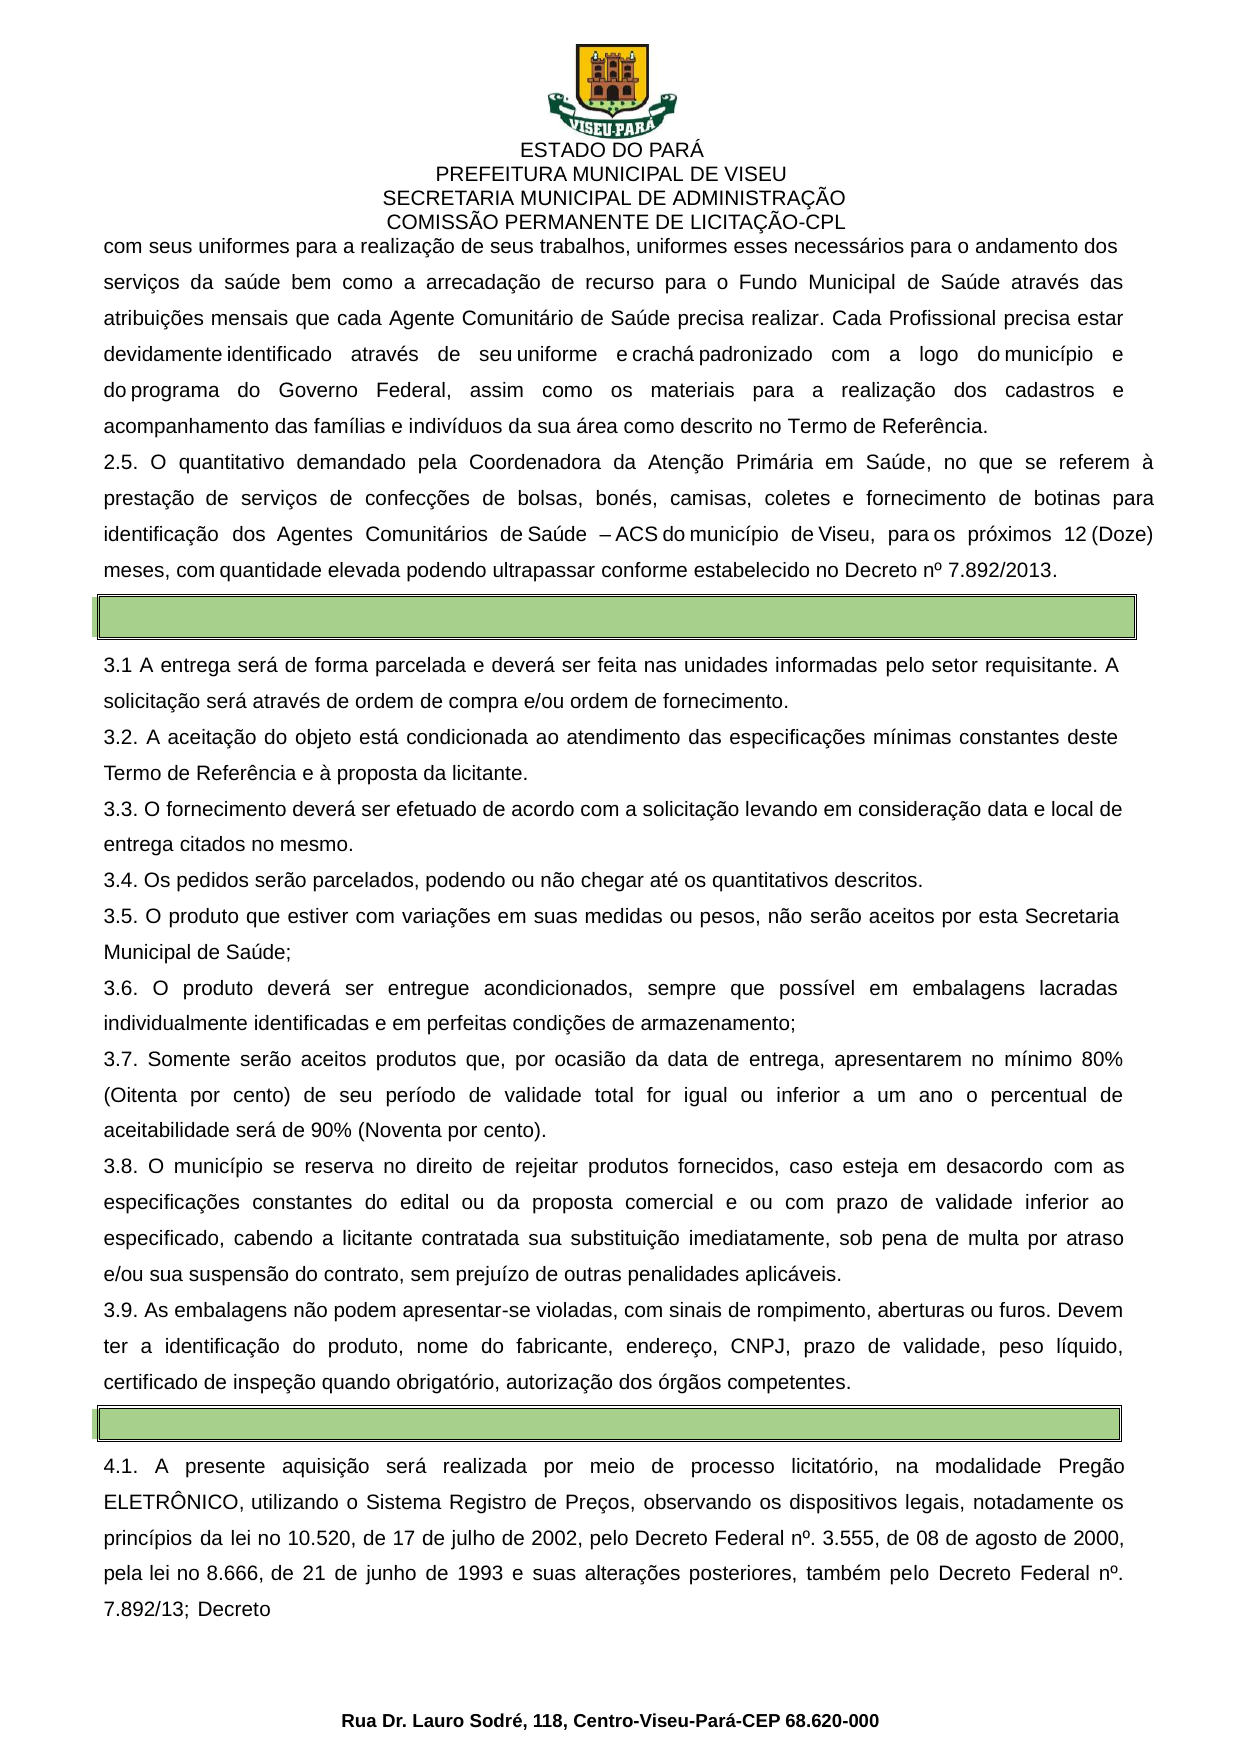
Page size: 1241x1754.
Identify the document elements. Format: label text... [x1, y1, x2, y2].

text com seus uniformes para a realização de seus trabalhos, uniformes esses necessários para o andamento dos [103, 234, 1154, 258]
text 4. METODOLOGIA [1122, 1411, 1154, 1434]
text 3.2. A aceitação do objeto está condicionada ao atendimento das especificações mínimas constantes deste Termo de Referência e à proposta da licitante. [103, 724, 1127, 784]
text 3.5. O produto que estiver com variações em suas medidas ou pesos, não serão aceitos por esta Secretaria Municipal de Saúde; [103, 904, 1128, 964]
text 3.6. O produto deverá ser entregue acondicionados, sempre que possível em embalagens lacradas individualmente identificadas e em perfeitas condições de armazenamento; [103, 976, 1127, 1035]
text solicitação será através de ordem de compra e/ou ordem de fornecimento. [103, 689, 1154, 713]
text 3.8. O município se reserva no direito de rejeitar produtos fornecidos, caso esteja em desacordo com as especificações constantes do edital ou da proposta comercial e ou com prazo de validade inferior ao especificado, cabendo a licitante contratada sua substituição imediatamente, sob pena de multa por atraso e/ou sua suspensão do contrato, sem prejuízo de outras penalidades aplicáveis. [103, 1154, 1124, 1286]
picture [547, 44, 678, 139]
text serviços da saúde bem como a arrecadação de recurso para o Fundo Municipal de Saúde através das atribuições mensais que cada Agente Comunitário de Saúde precisa realizar. Cada Profissional precisa estar devidamenteidentificado através de seuuniforme ecrachápadronizado com a logo domunicípio e doprograma do Governo Federal, assim como os materiais para a realização dos cadastros e acompanhamento das famílias e indivíduos da sua área como descrito no Termo de Referência. [103, 270, 1124, 438]
text 4.1. A presente aquisição será realizada por meio de processo licitatório, na modalidade Pregão ELETRÔNICO, utilizando o Sistema Registro de Preços, observando os dispositivos legais, notadamente os princípios da lei no 10.520, de 17 de julho de 2002, pelo Decreto Federal nº. 3.555, de 08 de agosto de 2000, pela lei no 8.666, de 21 de junho de 1993 e suas alterações posteriores, também pelo Decreto Federal nº. 7.892/13; Decreto [103, 1454, 1124, 1621]
text 3.1 A entrega será de forma parcelada e deverá ser feita nas unidades informadas pelo setor requisitante. A [103, 653, 1154, 677]
text Rua Dr. Lauro Sodré, 118, Centro-Viseu-Pará-CEP 68.620-000 [341, 1710, 1154, 1732]
text 3.3. O fornecimento deverá ser efetuado de acordo com a solicitação levando em consideração data e local de entrega citados no mesmo. [103, 796, 1128, 856]
text SECRETARIA MUNICIPAL DE ADMINISTRAÇÃO COMISSÃO PERMANENTE DE LICITAÇÃO-CPL [374, 186, 846, 234]
text ESTADO DO PARÁ PREFEITURA MUNICIPAL DE VISEU [435, 139, 795, 186]
text 3.7. Somente serão aceitos produtos que, por ocasião da data de entrega, apresentarem no mínimo 80% (Oitenta por cento) de seu período de validade total for igual ou inferior a um ano o percentual de aceitabilidade será de 90% (Noventa por cento). [103, 1047, 1124, 1142]
text 2.5. O quantitativo demandado pela Coordenadora da Atenção Primária em Saúde, no que se referem à prestação de serviços de confecções de bolsas, bonés, camisas, coletes e fornecimento de botinas para identificação dos Agentes Comunitários deSaúde –ACSdomunicípio deViseu, paraos próximos 12(Doze) meses, comquantidade elevada podendo ultrapassar conforme estabelecido no Decreto nº 7.892/2013. [103, 450, 1154, 582]
text 3.9. As embalagens não podem apresentar-se violadas, com sinais de rompimento, aberturas ou furos. Devem ter a identificação do produto, nome do fabricante, endereço, CNPJ, prazo de validade, peso líquido, certificado de inspeção quando obrigatório, autorização dos órgãos competentes. [103, 1298, 1124, 1393]
text 3.4. Os pedidos serão parcelados, podendo ou não chegar até os quantitativos descritos. [103, 868, 1154, 892]
